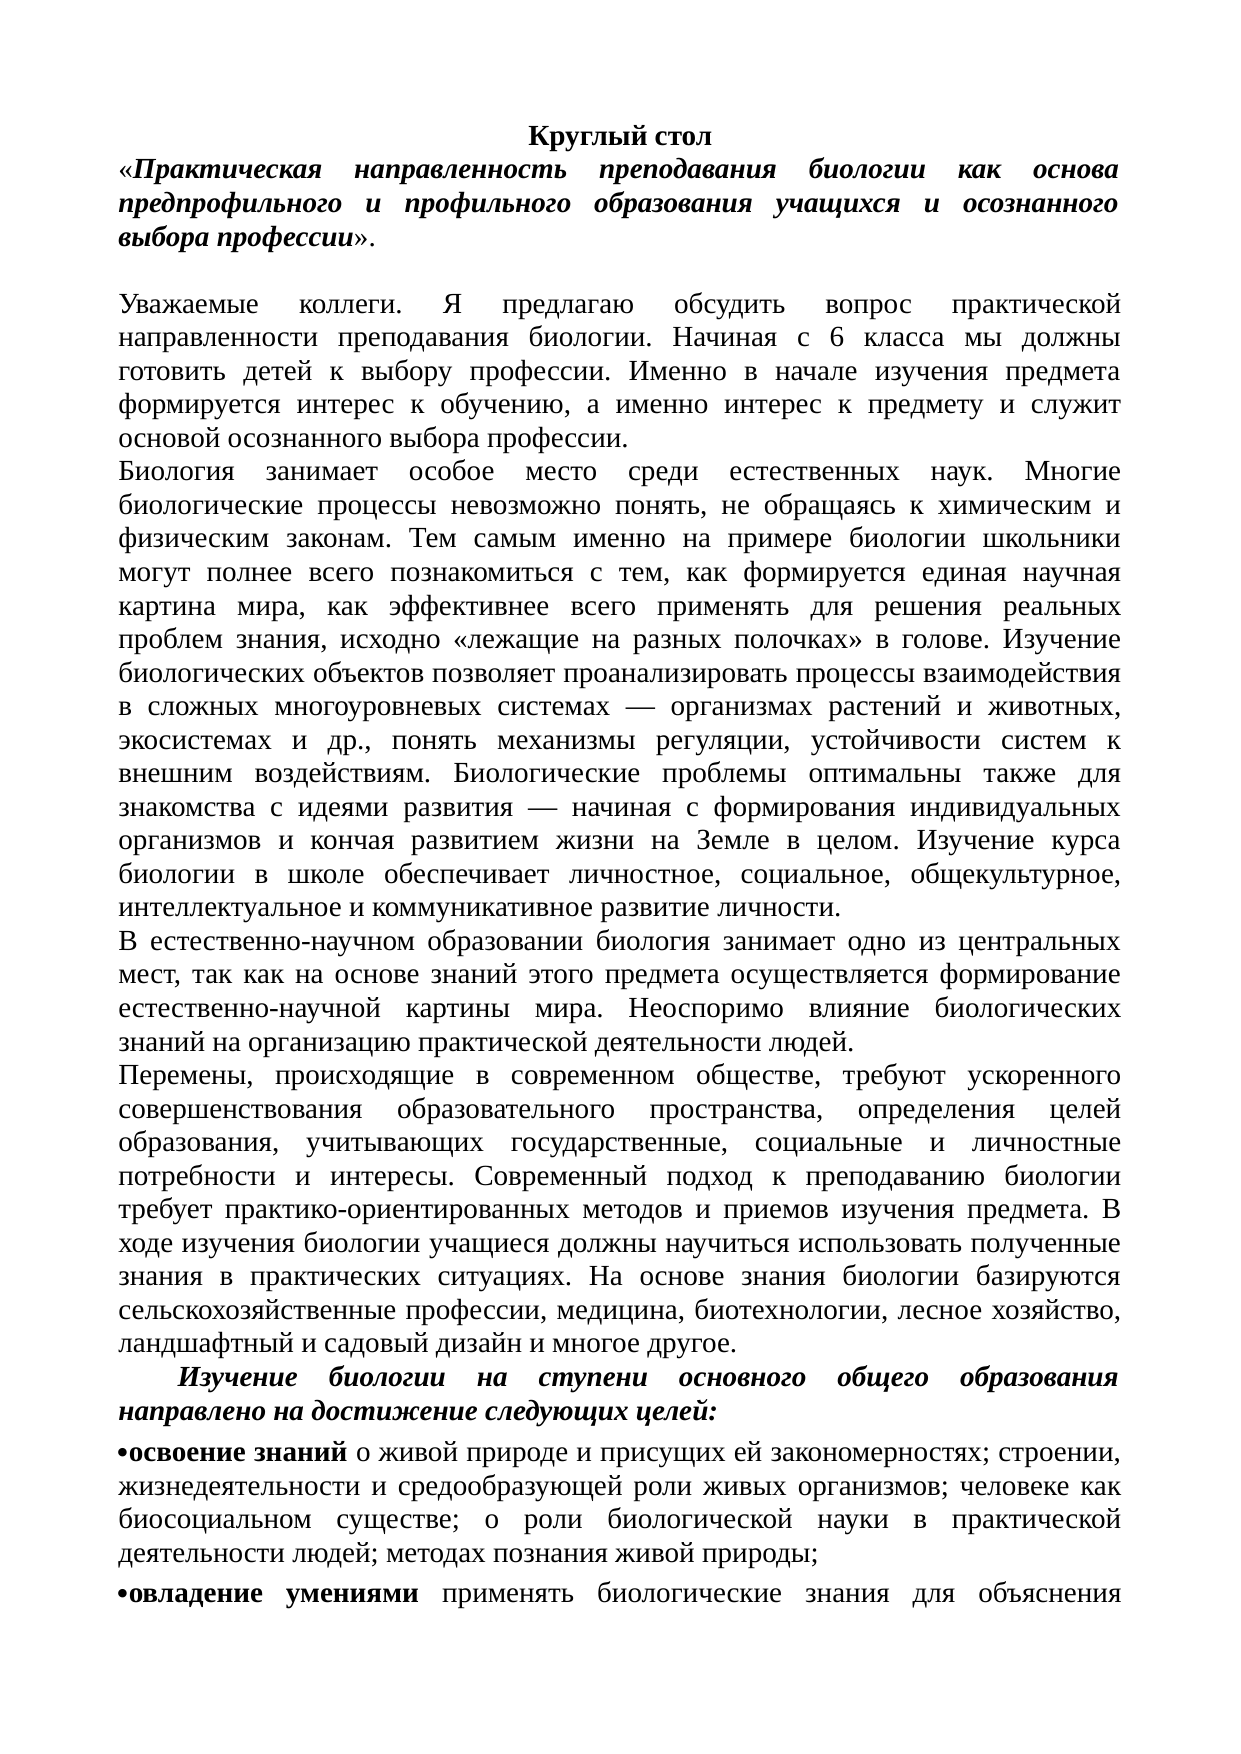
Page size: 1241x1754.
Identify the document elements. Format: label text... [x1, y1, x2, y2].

list освоение знаний о живой природе и присущих ей закономерностях; строении, жизнедеятельности и средообразующей роли живых организмов; человеке как биосоциальном существе; о роли биологической науки в практической деятельности людей; методах познания живой природы; [118, 1434, 1122, 1569]
text Перемены, происходящие в современном обществе, требуют ускоренного совершенствования образовательного пространства, определения целей образования, учитывающих государственные, социальные и личностные потребности и интересы. Современный подход к преподаванию биологии требует практико-ориентированных методов и приемов изучения предмета. В ходе изучения биологии учащиеся должны научиться использовать полученные знания в практических ситуациях. На основе знания биологии базируются сельскохозяйственные профессии, медицина, биотехнологии, лесное хозяйство, ландшафтный и садовый дизайн и многое другое. [118, 1057, 1122, 1359]
text Уважаемые коллеги. Я предлагаю обсудить вопрос практической направленности преподавания биологии. Начиная с 6 класса мы должны готовить детей к выбору профессии. Именно в начале изучения предмета формируется интерес к обучению, а именно интерес к предмету и служит основой осознанного выбора профессии. [118, 286, 1122, 453]
text Изучение биологии на ступени основного общего образования направлено на достижение следующих целей: [118, 1359, 1122, 1426]
list овладение умениями применять биологические знания для объяснения [118, 1575, 1122, 1608]
text Биология занимает особое место среди естественных наук. Многие биологические процессы невозможно понять, не обращаясь к химическим и физическим законам. Тем самым именно на примере биологии школьники могут полнее всего познакомиться с тем, как формируется единая научная картина мира, как эффективнее всего применять для решения реальных проблем знания, исходно «лежащие на разных полочках» в голове. Изучение биологических объектов позволяет проанализировать процессы взаимодействия в сложных многоуровневых системах — организмах растений и животных, экосистемах и др., понять механизмы регуляции, устойчивости систем к внешним воздействиям. Биологические проблемы оптимальны также для знакомства с идеями развития — начиная с формирования индивидуальных организмов и кончая развитием жизни на Земле в целом. Изучение курса биологии в школе обеспечивает личностное, социальное, общекультурное, интеллектуальное и коммуникативное развитие личности. [118, 453, 1122, 923]
text «Практическая направленность преподавания биологии как основа предпрофильного и профильного образования учащихся и осознанного выбора профессии». [118, 152, 1122, 252]
text В естественно-научном образовании биология занимает одно из центральных мест, так как на основе знаний этого предмета осуществляется формирование естественно-научной картины мира. Неоспоримо влияние биологических знаний на организацию практической деятельности людей. [118, 923, 1122, 1057]
text Круглый стол [118, 118, 1122, 152]
